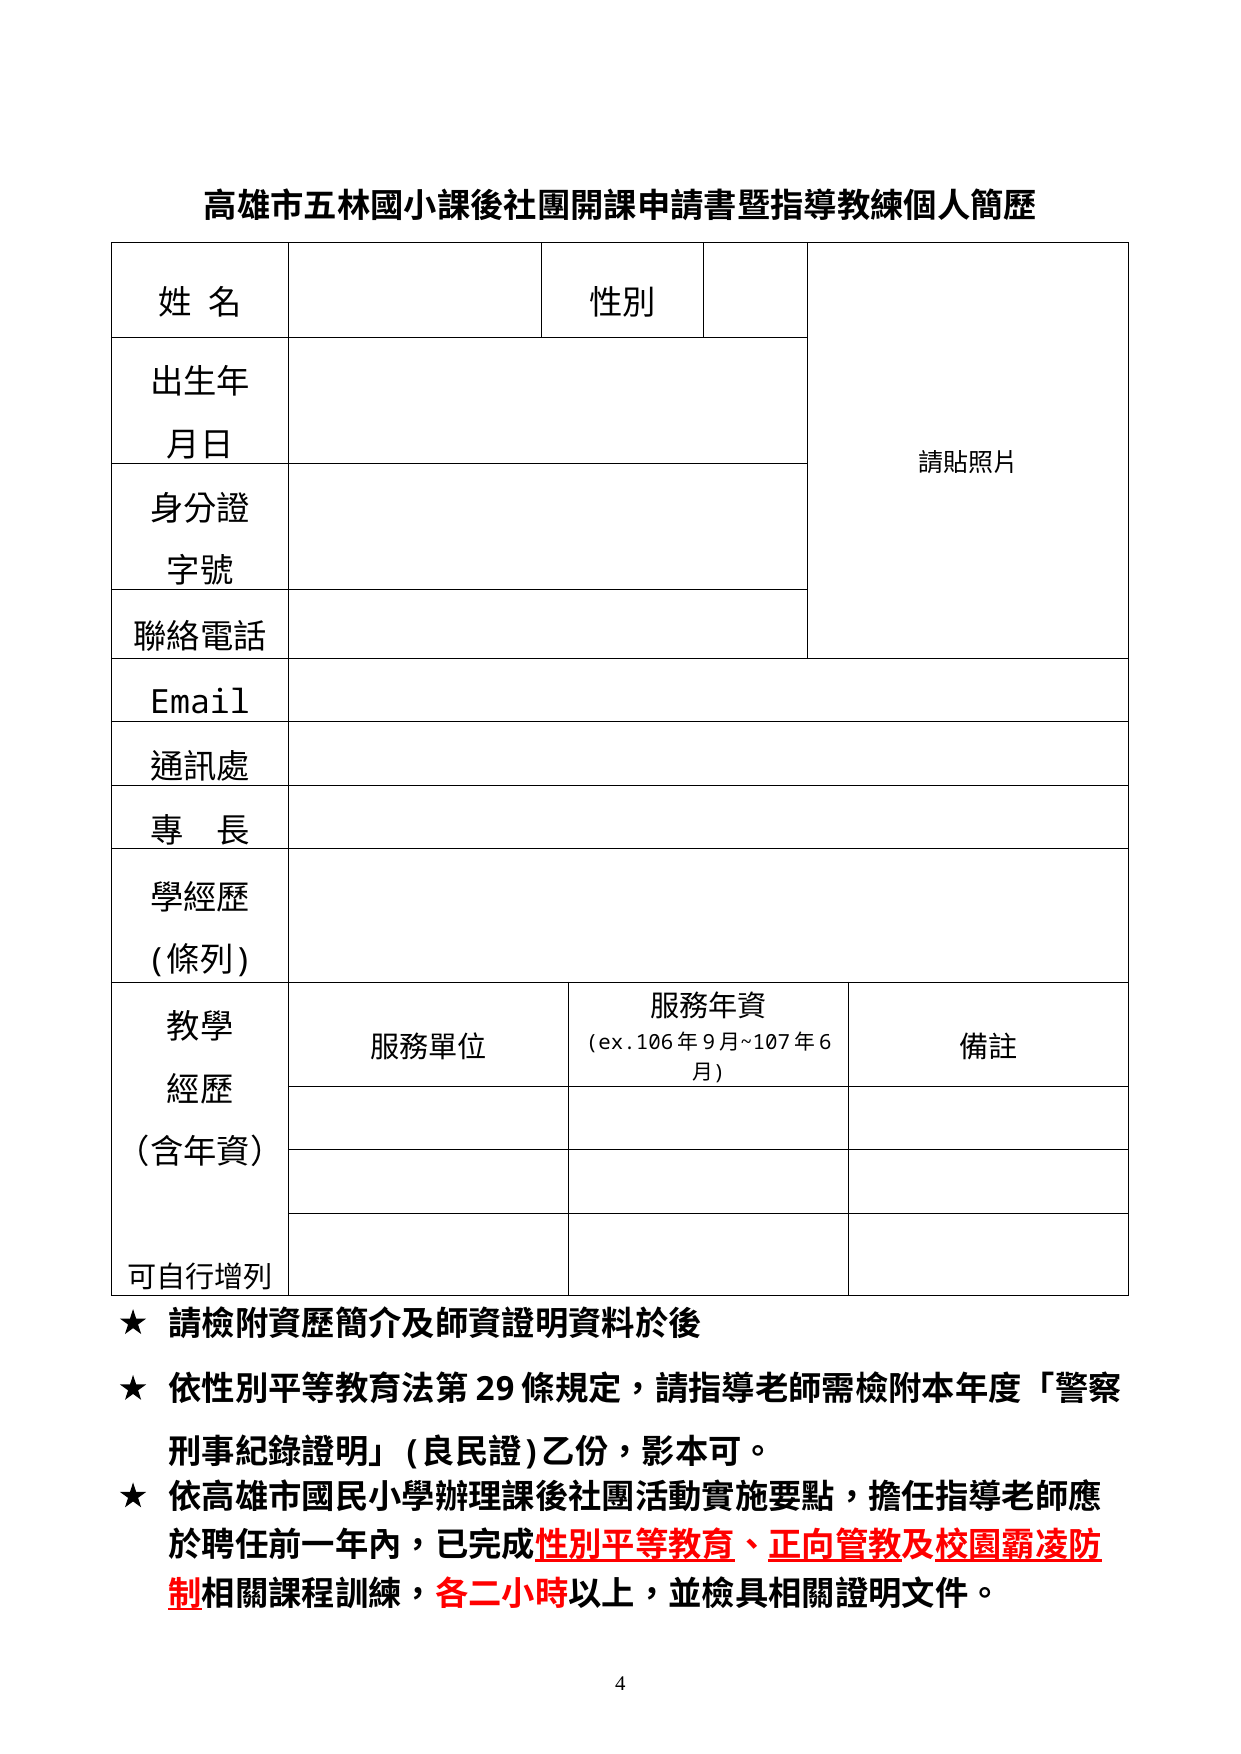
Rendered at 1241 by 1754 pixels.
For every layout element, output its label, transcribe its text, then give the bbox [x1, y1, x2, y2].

table_header 性別 [542, 243, 703, 337]
table_cell [289, 1150, 568, 1213]
table_header [289, 243, 541, 337]
table_cell [289, 338, 807, 463]
table_cell [289, 590, 807, 658]
text  請檢附資歷簡介及師資證明資料於後 [118, 1296, 1122, 1345]
table_cell 教學 經歷 （含年資） 可自行增列 [112, 983, 288, 1295]
table_cell [289, 659, 1128, 721]
text  依性別平等教育法第29條規定，請指導老師需檢附本年度「警察刑事紀錄證明」(良民證)乙份，影本可。 [118, 1345, 1122, 1470]
table_cell [289, 849, 1128, 982]
table_cell [289, 722, 1128, 785]
table_header [704, 243, 807, 337]
table_cell 聯絡電話 [112, 590, 288, 658]
table_cell [289, 1214, 568, 1295]
table_cell [289, 1087, 568, 1149]
table_cell [849, 1214, 1128, 1295]
table_cell [849, 1150, 1128, 1213]
table_cell 通訊處 [112, 722, 288, 785]
table_cell [849, 1087, 1128, 1149]
table_cell 服務單位 [289, 983, 568, 1086]
table_cell 備註 [849, 983, 1128, 1086]
table_cell 出生年 月日 [112, 338, 288, 463]
table_header 姓 名 [112, 243, 288, 337]
table_cell Email [112, 659, 288, 721]
table_cell 學經歷 (條列) [112, 849, 288, 982]
table_cell [289, 464, 807, 589]
table_cell 專 長 [112, 786, 288, 848]
table_header 請貼照片 [808, 243, 1128, 658]
table_cell [569, 1087, 848, 1149]
text 高雄市五林國小課後社團開課申請書暨指導教練個人簡歷 [118, 161, 1122, 223]
table_cell 身分證 字號 [112, 464, 288, 589]
table_cell [289, 786, 1128, 848]
table_cell 服務年資 (ex.106年9月~107年6月) [569, 983, 848, 1086]
text  依高雄市國民小學辦理課後社團活動實施要點，擔任指導老師應於聘任前一年內，已完成性別平等教育、正向管教及校園霸凌防制相關課程訓練，各二小時以上，並檢具相關證明文件。 [118, 1470, 1122, 1614]
table_cell [569, 1214, 848, 1295]
table_cell [569, 1150, 848, 1213]
